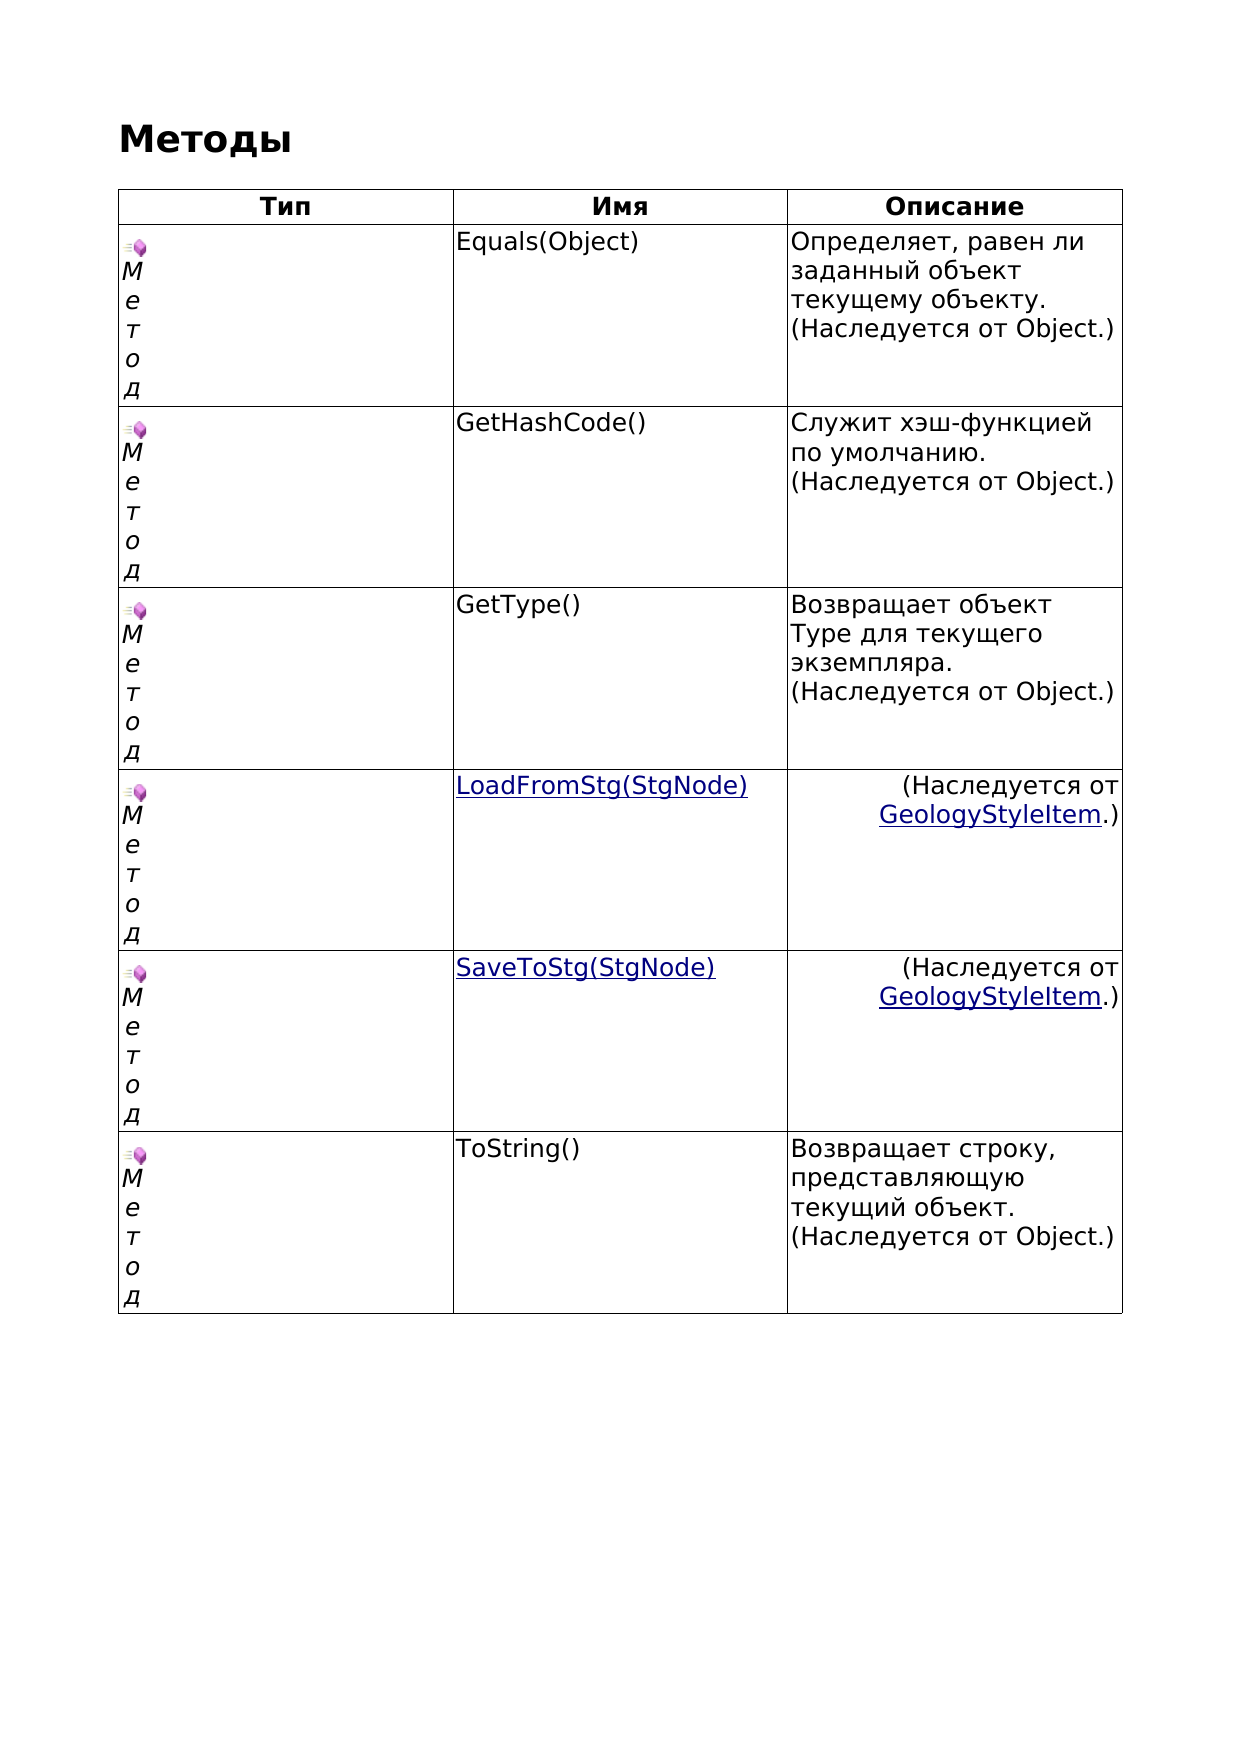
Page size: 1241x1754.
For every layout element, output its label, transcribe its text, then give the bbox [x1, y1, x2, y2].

table_header Описание [788, 190, 1122, 224]
picture [121, 239, 147, 257]
picture [121, 1147, 147, 1165]
subtitle Методы [118, 118, 1122, 162]
picture [121, 784, 147, 802]
table_header Имя [454, 190, 787, 224]
table_cell Служит хэш-функцией по умолчанию. (Наследуется от Object.) [788, 407, 1122, 587]
table_cell (Наследуется от GeologyStyleItem.) [788, 770, 1122, 950]
table_cell GetHashCode() [454, 407, 787, 587]
table_cell [119, 770, 453, 950]
picture [121, 965, 147, 983]
table_cell [119, 951, 453, 1131]
table_cell [119, 588, 453, 768]
table_cell Equals(Object) [454, 225, 787, 406]
picture [121, 602, 147, 620]
table_cell GetType() [454, 588, 787, 768]
table_cell Возвращает объект Type для текущего экземпляра. (Наследуется от Object.) [788, 588, 1122, 768]
table_cell (Наследуется от GeologyStyleItem.) [788, 951, 1122, 1131]
picture [121, 421, 147, 439]
table_cell [119, 225, 453, 406]
table_header Тип [119, 190, 453, 224]
table_cell SaveToStg(StgNode) [454, 951, 787, 1131]
table_cell [119, 1132, 453, 1313]
table_cell Возвращает строку, представляющую текущий объект. (Наследуется от Object.) [788, 1132, 1122, 1313]
table_cell LoadFromStg(StgNode) [454, 770, 787, 950]
table_cell Определяет, равен ли заданный объект текущему объекту. (Наследуется от Object.) [788, 225, 1122, 406]
table_cell ToString() [454, 1132, 787, 1313]
table_cell [119, 407, 453, 587]
